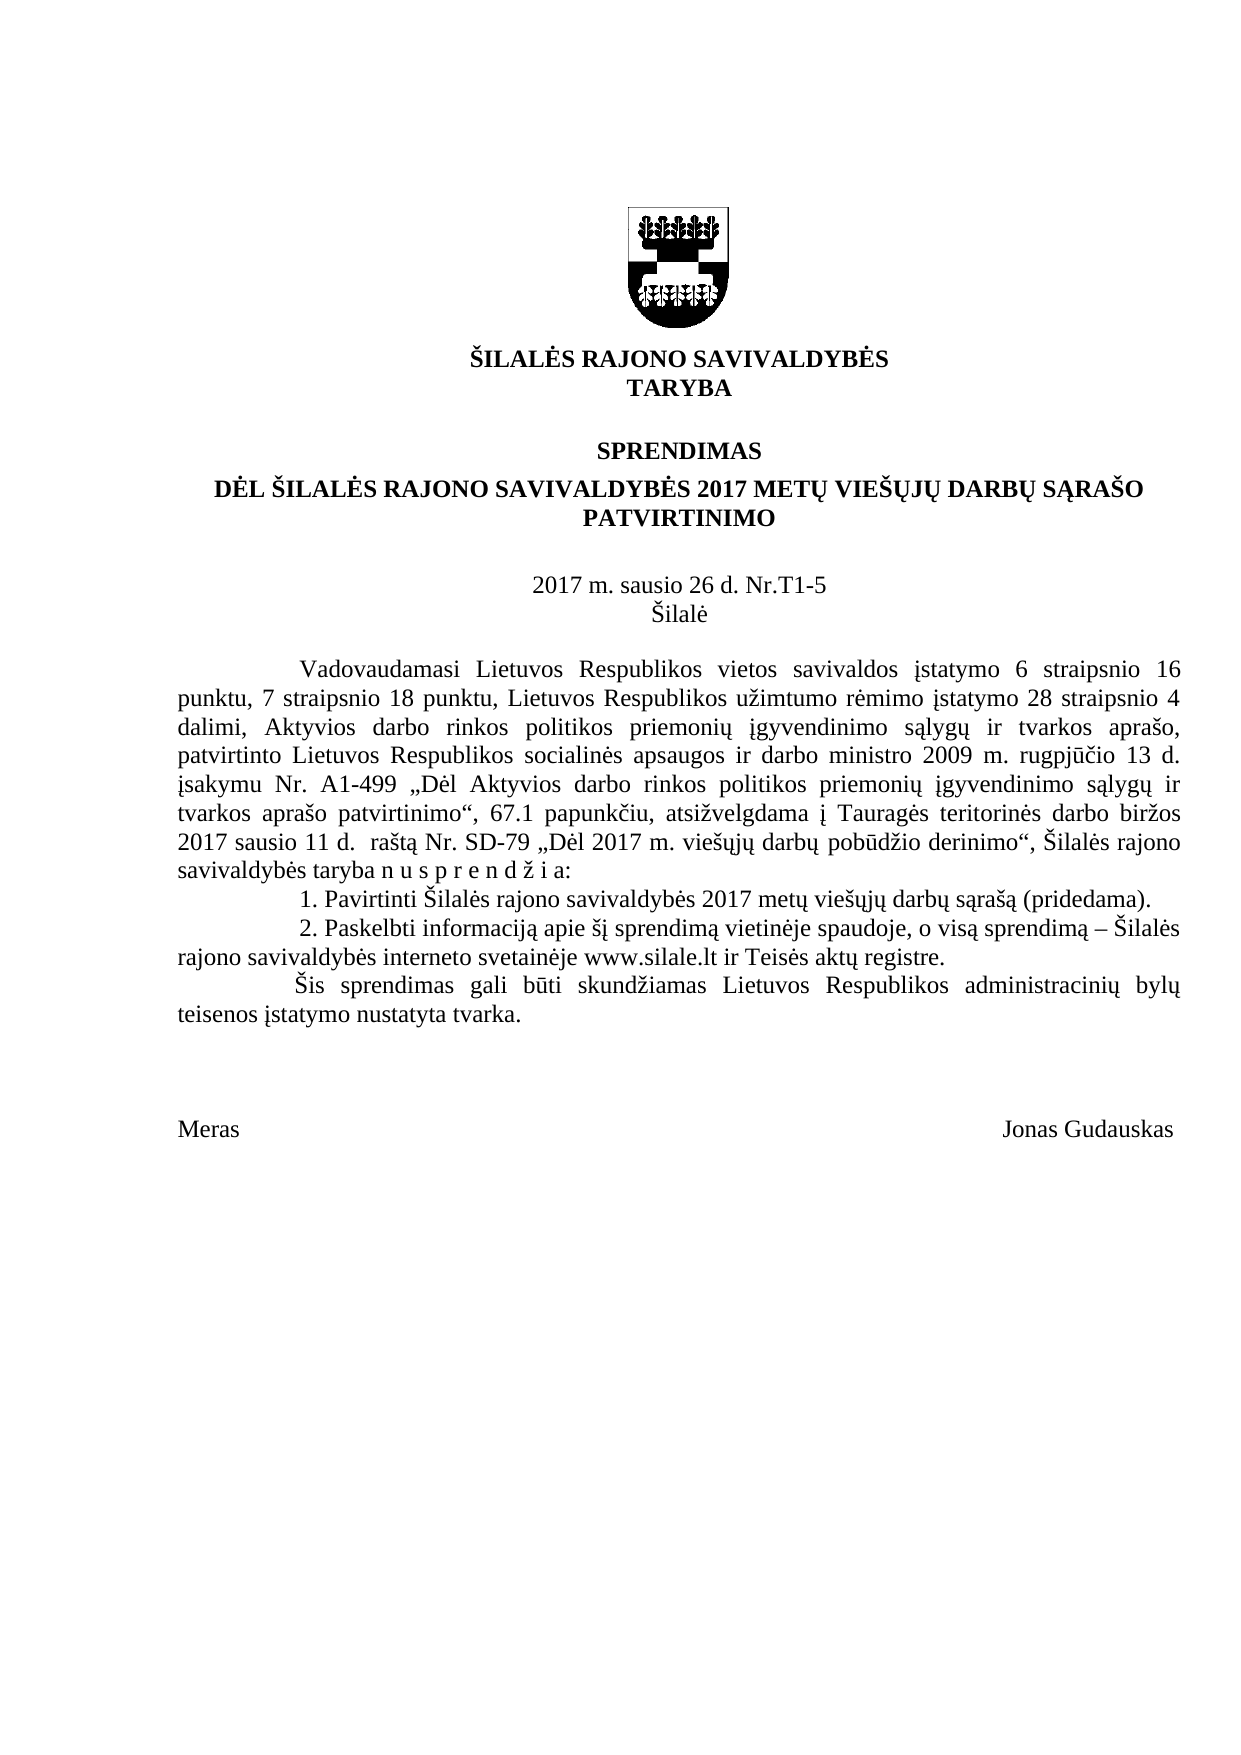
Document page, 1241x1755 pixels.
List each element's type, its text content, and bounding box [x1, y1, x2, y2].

text 2017 m. sausio 26 d. Nr.T1-5 [177, 570, 1181, 599]
text 1. Pavirtinti Šilalės rajono savivaldybės 2017 metų viešųjų darbų sąrašą (pridedama). [177, 884, 1181, 913]
text DĖL ŠILALĖS RAJONO SAVIVALDYBĖS 2017 METŲ VIEŠŲJŲ DARBŲ SĄRAŠO PATVIRTINIMO [177, 474, 1181, 532]
text SPRENDIMAS [177, 436, 1181, 465]
text ŠILALĖS RAJONO SAVIVALDYBĖS [177, 344, 1181, 373]
text TARYBA [177, 373, 1181, 402]
text 2. Paskelbti informaciją apie šį sprendimą vietinėje spaudoje, o visą sprendimą – Šilalės rajono savivaldybės interneto svetainėje www.silale.lt ir Teisės aktų registre. [177, 913, 1181, 970]
text Meras Jonas Gudauskas [177, 1114, 1181, 1143]
text Vadovaudamasi Lietuvos Respublikos vietos savivaldos įstatymo 6 straipsnio 16 punktu, 7 straipsnio 18 punktu, Lietuvos Respublikos užimtumo rėmimo įstatymo 28 straipsnio 4 dalimi, Aktyvios darbo rinkos politikos priemonių įgyvendinimo sąlygų ir tvarkos aprašo, patvirtinto Lietuvos Respublikos socialinės apsaugos ir darbo ministro 2009 m. rugpjūčio 13 d. įsakymu Nr. A1-499 „Dėl Aktyvios darbo rinkos politikos priemonių įgyvendinimo sąlygų ir tvarkos aprašo patvirtinimo“, 67.1 papunkčiu, atsižvelgdama į Tauragės teritorinės darbo biržos 2017 sausio 11 d. raštą Nr. SD-79 „Dėl 2017 m. viešųjų darbų pobūdžio derinimo“, Šilalės rajono savivaldybės taryba n u s p r e n d ž i a: [177, 654, 1181, 884]
text Šilalė [177, 599, 1181, 628]
text Šis sprendimas gali būti skundžiamas Lietuvos Respublikos administracinių bylų teisenos įstatymo nustatyta tvarka. [177, 970, 1181, 1028]
